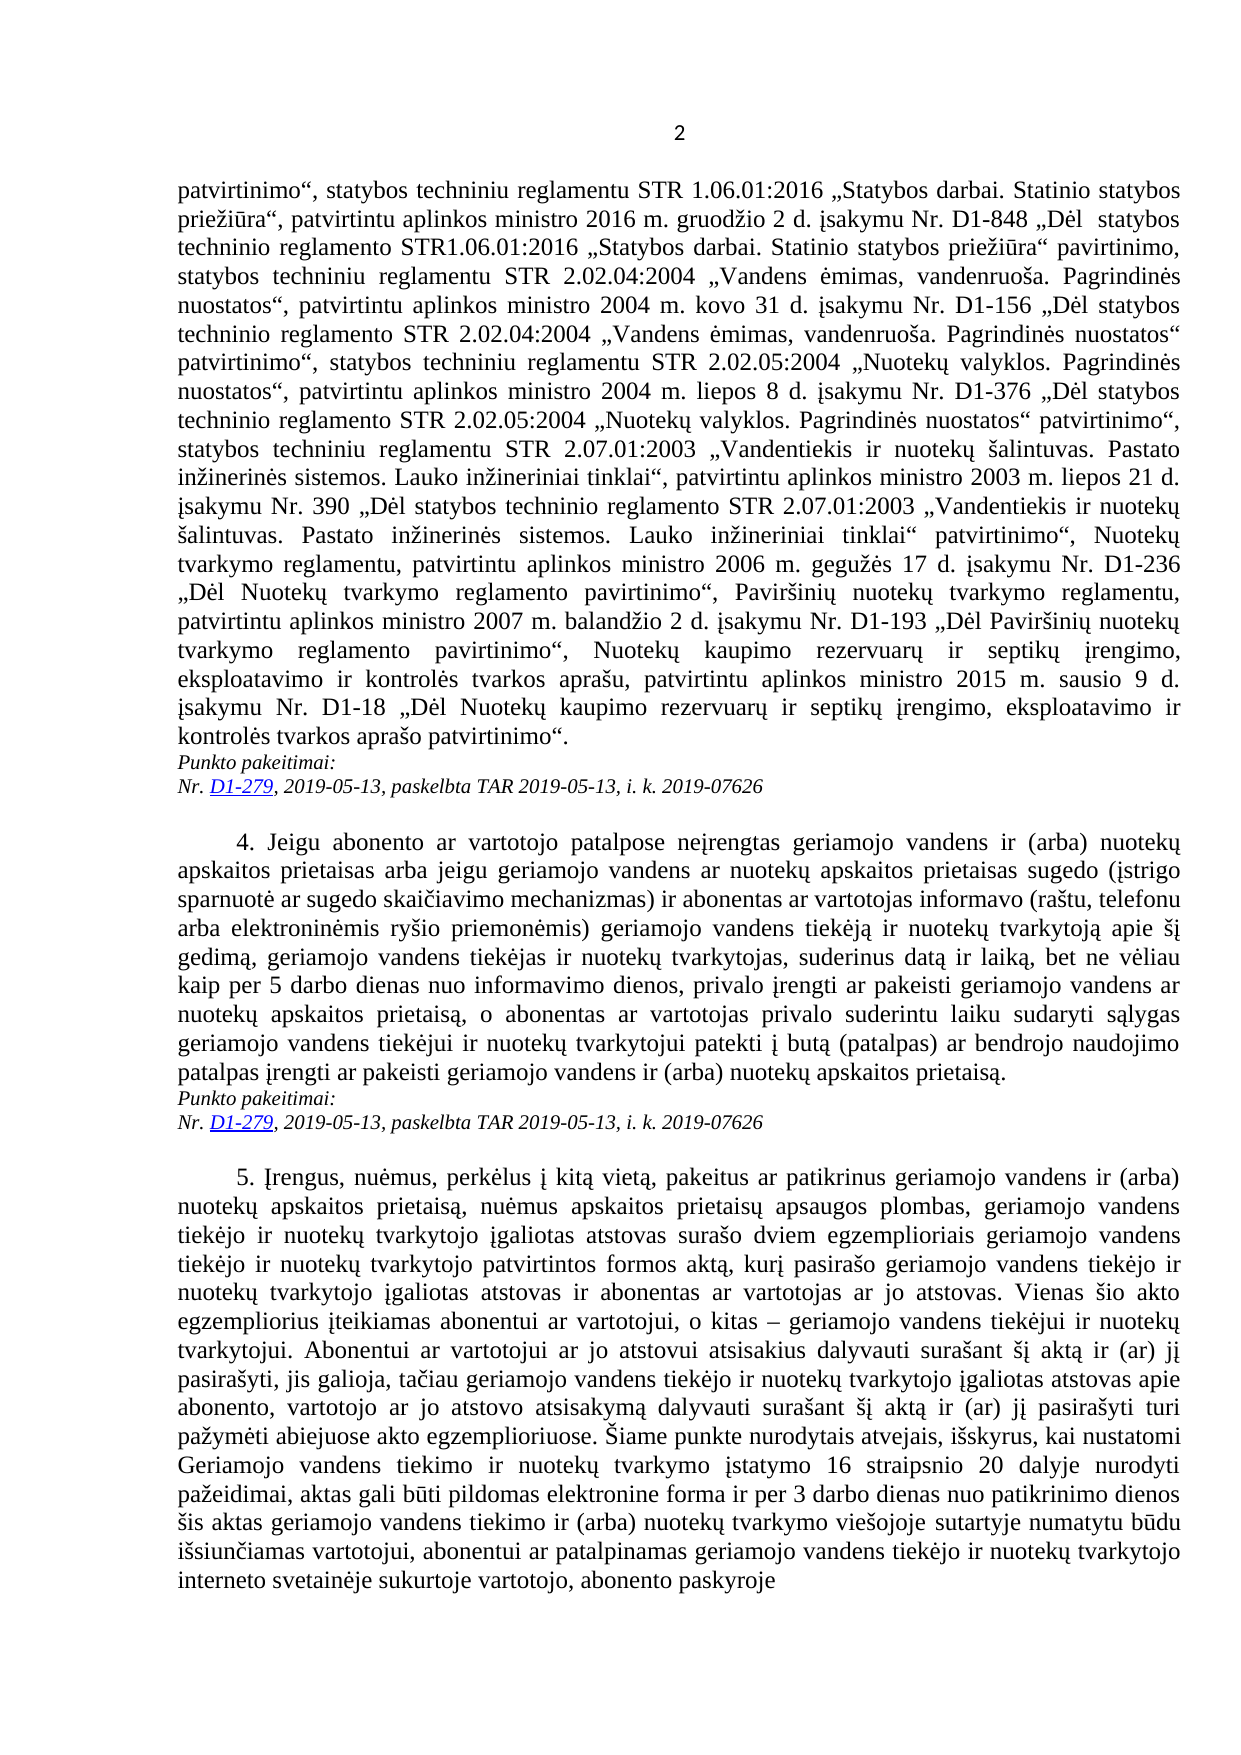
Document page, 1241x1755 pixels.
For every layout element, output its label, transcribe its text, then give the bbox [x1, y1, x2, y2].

text Punkto pakeitimai: [177, 1086, 1181, 1109]
text 5. Įrengus, nuėmus, perkėlus į kitą vietą, pakeitus ar patikrinus geriamojo vandens ir (arba) nuotekų apskaitos prietaisą, nuėmus apskaitos prietaisų apsaugos plombas, geriamojo vandens tiekėjo ir nuotekų tvarkytojo įgaliotas atstovas surašo dviem egzemplioriais geriamojo vandens tiekėjo ir nuotekų tvarkytojo patvirtintos formos aktą, kurį pasirašo geriamojo vandens tiekėjo ir nuotekų tvarkytojo įgaliotas atstovas ir abonentas ar vartotojas ar jo atstovas. Vienas šio akto egzempliorius įteikiamas abonentui ar vartotojui, o kitas – geriamojo vandens tiekėjui ir nuotekų tvarkytojui. Abonentui ar vartotojui ar jo atstovui atsisakius dalyvauti surašant šį aktą ir (ar) jį pasirašyti, jis galioja, tačiau geriamojo vandens tiekėjo ir nuotekų tvarkytojo įgaliotas atstovas apie abonento, vartotojo ar jo atstovo atsisakymą dalyvauti surašant šį aktą ir (ar) jį pasirašyti turi pažymėti abiejuose akto egzemplioriuose. Šiame punkte nurodytais atvejais, išskyrus, kai nustatomi Geriamojo vandens tiekimo ir nuotekų tvarkymo įstatymo 16 straipsnio 20 dalyje nurodyti pažeidimai, aktas gali būti pildomas elektronine forma ir per 3 darbo dienas nuo patikrinimo dienos šis aktas geriamojo vandens tiekimo ir (arba) nuotekų tvarkymo viešojoje sutartyje numatytu būdu išsiunčiamas vartotojui, abonentui ar patalpinamas geriamojo vandens tiekėjo ir nuotekų tvarkytojo interneto svetainėje sukurtoje vartotojo, abonento paskyroje [177, 1162, 1181, 1594]
text Nr. D1-279, 2019-05-13, paskelbta TAR 2019-05-13, i. k. 2019-07626 [177, 1109, 1181, 1134]
text Nr. D1-279, 2019-05-13, paskelbta TAR 2019-05-13, i. k. 2019-07626 [177, 774, 1181, 798]
text 4. Jeigu abonento ar vartotojo patalpose neįrengtas geriamojo vandens ir (arba) nuotekų apskaitos prietaisas arba jeigu geriamojo vandens ar nuotekų apskaitos prietaisas sugedo (įstrigo sparnuotė ar sugedo skaičiavimo mechanizmas) ir abonentas ar vartotojas informavo (raštu, telefonu arba elektroninėmis ryšio priemonėmis) geriamojo vandens tiekėją ir nuotekų tvarkytoją apie šį gedimą, geriamojo vandens tiekėjas ir nuotekų tvarkytojas, suderinus datą ir laiką, bet ne vėliau kaip per 5 darbo dienas nuo informavimo dienos, privalo įrengti ar pakeisti geriamojo vandens ar nuotekų apskaitos prietaisą, o abonentas ar vartotojas privalo suderintu laiku sudaryti sąlygas geriamojo vandens tiekėjui ir nuotekų tvarkytojui patekti į butą (patalpas) ar bendrojo naudojimo patalpas įrengti ar pakeisti geriamojo vandens ir (arba) nuotekų apskaitos prietaisą. [177, 827, 1181, 1086]
text Punkto pakeitimai: [177, 750, 1181, 774]
text patvirtinimo“, statybos techniniu reglamentu STR 1.06.01:2016 „Statybos darbai. Statinio statybos priežiūra“, patvirtintu aplinkos ministro 2016 m. gruodžio 2 d. įsakymu Nr. D1-848 „Dėl statybos techninio reglamento STR1.06.01:2016 „Statybos darbai. Statinio statybos priežiūra“ pavirtinimo, statybos techniniu reglamentu STR 2.02.04:2004 „Vandens ėmimas, vandenruoša. Pagrindinės nuostatos“, patvirtintu aplinkos ministro 2004 m. kovo 31 d. įsakymu Nr. D1-156 „Dėl statybos techninio reglamento STR 2.02.04:2004 „Vandens ėmimas, vandenruoša. Pagrindinės nuostatos“ patvirtinimo“, statybos techniniu reglamentu STR 2.02.05:2004 „Nuotekų valyklos. Pagrindinės nuostatos“, patvirtintu aplinkos ministro 2004 m. liepos 8 d. įsakymu Nr. D1-376 „Dėl statybos techninio reglamento STR 2.02.05:2004 „Nuotekų valyklos. Pagrindinės nuostatos“ patvirtinimo“, statybos techniniu reglamentu STR 2.07.01:2003 „Vandentiekis ir nuotekų šalintuvas. Pastato inžinerinės sistemos. Lauko inžineriniai tinklai“, patvirtintu aplinkos ministro 2003 m. liepos 21 d. įsakymu Nr. 390 „Dėl statybos techninio reglamento STR 2.07.01:2003 „Vandentiekis ir nuotekų šalintuvas. Pastato inžinerinės sistemos. Lauko inžineriniai tinklai“ patvirtinimo“, Nuotekų tvarkymo reglamentu, patvirtintu aplinkos ministro 2006 m. gegužės 17 d. įsakymu Nr. D1-236 „Dėl Nuotekų tvarkymo reglamento pavirtinimo“, Paviršinių nuotekų tvarkymo reglamentu, patvirtintu aplinkos ministro 2007 m. balandžio 2 d. įsakymu Nr. D1-193 „Dėl Paviršinių nuotekų tvarkymo reglamento pavirtinimo“, Nuotekų kaupimo rezervuarų ir septikų įrengimo, eksploatavimo ir kontrolės tvarkos aprašu, patvirtintu aplinkos ministro 2015 m. sausio 9 d. įsakymu Nr. D1-18 „Dėl Nuotekų kaupimo rezervuarų ir septikų įrengimo, eksploatavimo ir kontrolės tvarkos aprašo patvirtinimo“. [177, 175, 1181, 750]
